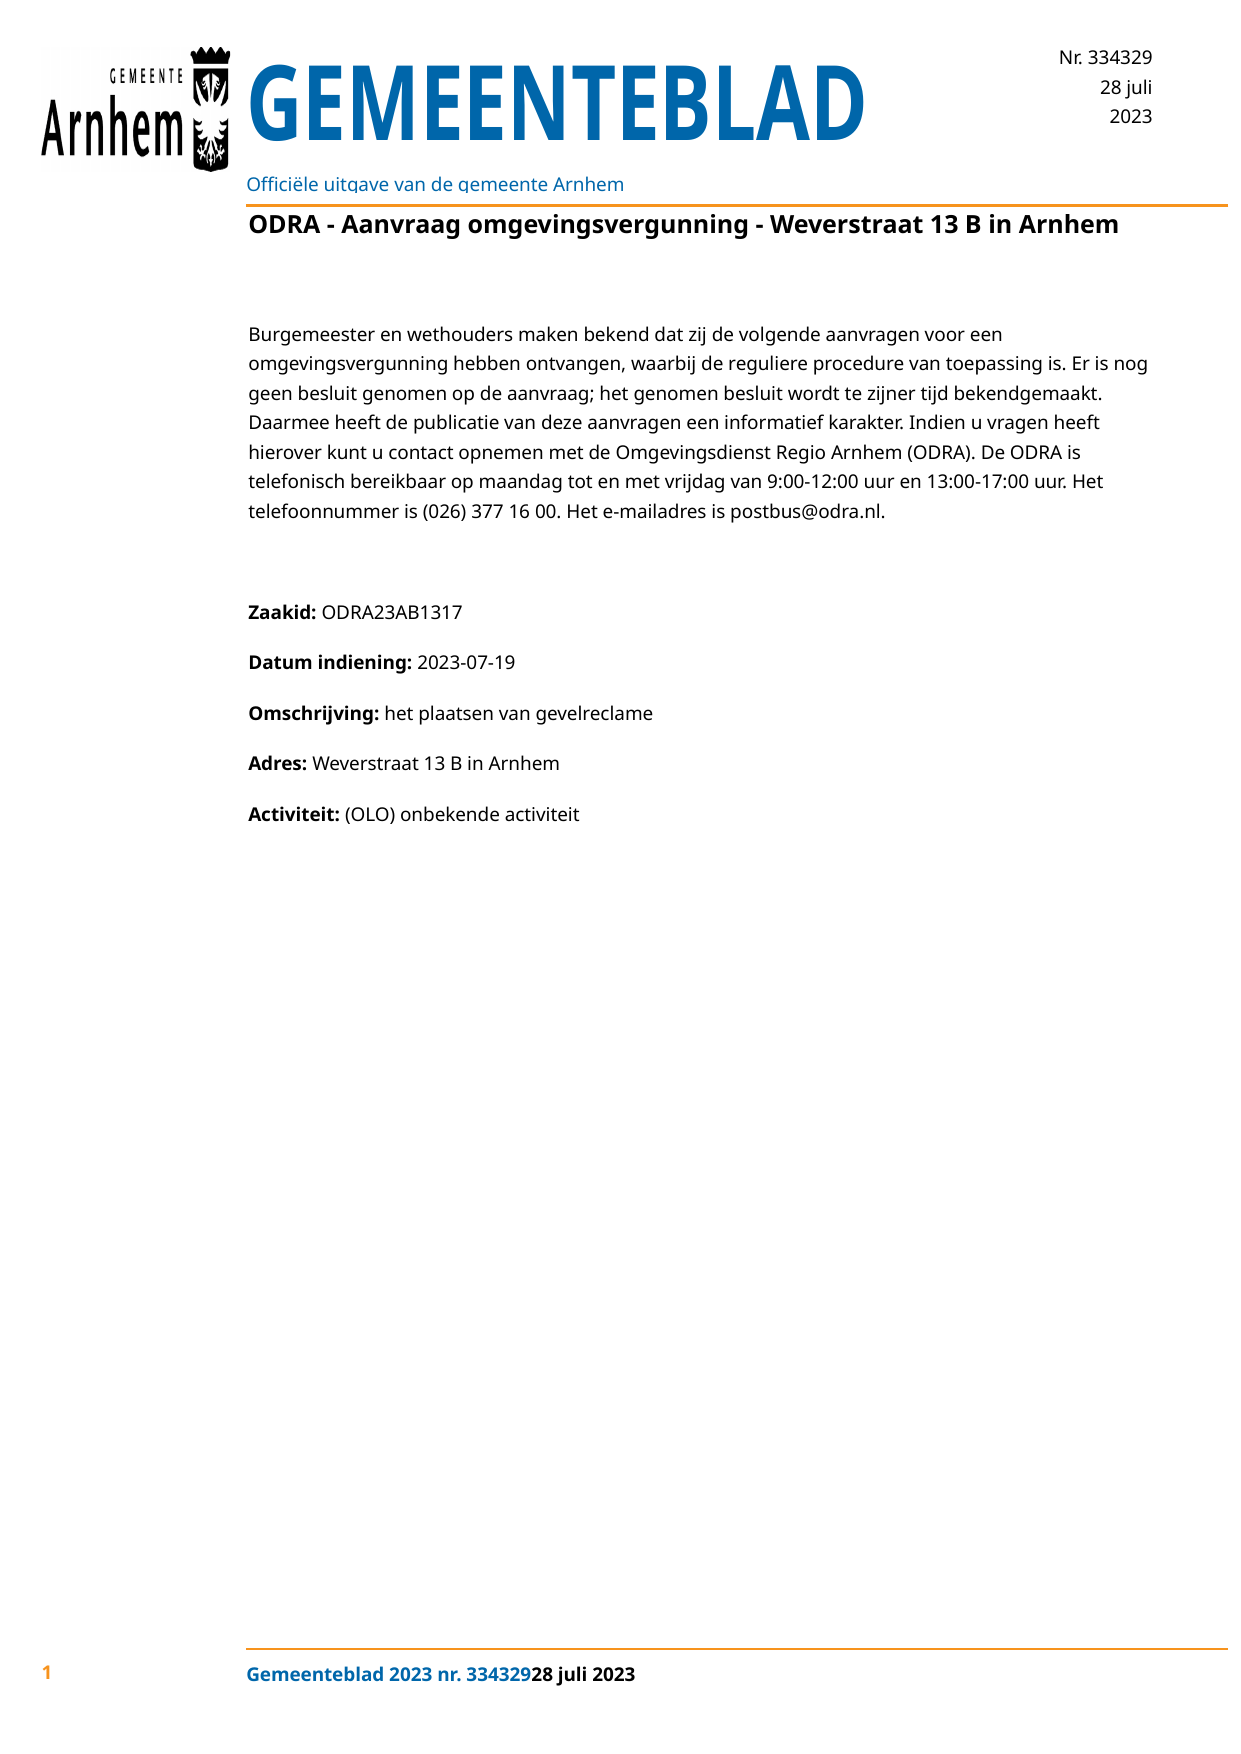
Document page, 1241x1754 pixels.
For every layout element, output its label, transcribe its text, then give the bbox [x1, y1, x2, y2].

text Omschrijving: het plaatsen van gevelreclame [248, 700, 1152, 726]
text Burgemeester en wethouders maken bekend dat zij de volgende aanvragen voor een omgevingsvergunning hebben ontvangen, waarbij de reguliere procedure van toepassing is. Er is nog geen besluit genomen op de aanvraag; het genomen besluit wordt te zijner tijd bekendgemaakt. Daarmee heeft de publicatie van deze aanvragen een informatief karakter. Indien u vragen heeft hierover kunt u contact opnemen met de Omgevingsdienst Regio Arnhem (ODRA). De ODRA is telefonisch bereikbaar op maandag tot en met vrijdag van 9:00-12:00 uur en 13:00-17:00 uur. Het telefoonnummer is (026) 377 16 00. Het e-mailadres is postbus@odra.nl. [248, 321, 1152, 524]
text Datum indiening: 2023-07-19 [248, 649, 1152, 675]
text ODRA - Aanvraag omgevingsvergunning - Weverstraat 13 B in Arnhem [248, 207, 1152, 241]
text Activiteit: (OLO) onbekende activiteit [248, 801, 1152, 826]
picture [41, 47, 231, 172]
text Zaakid: ODRA23AB1317 [248, 599, 1152, 625]
text Adres: Weverstraat 13 B in Arnhem [248, 750, 1152, 776]
